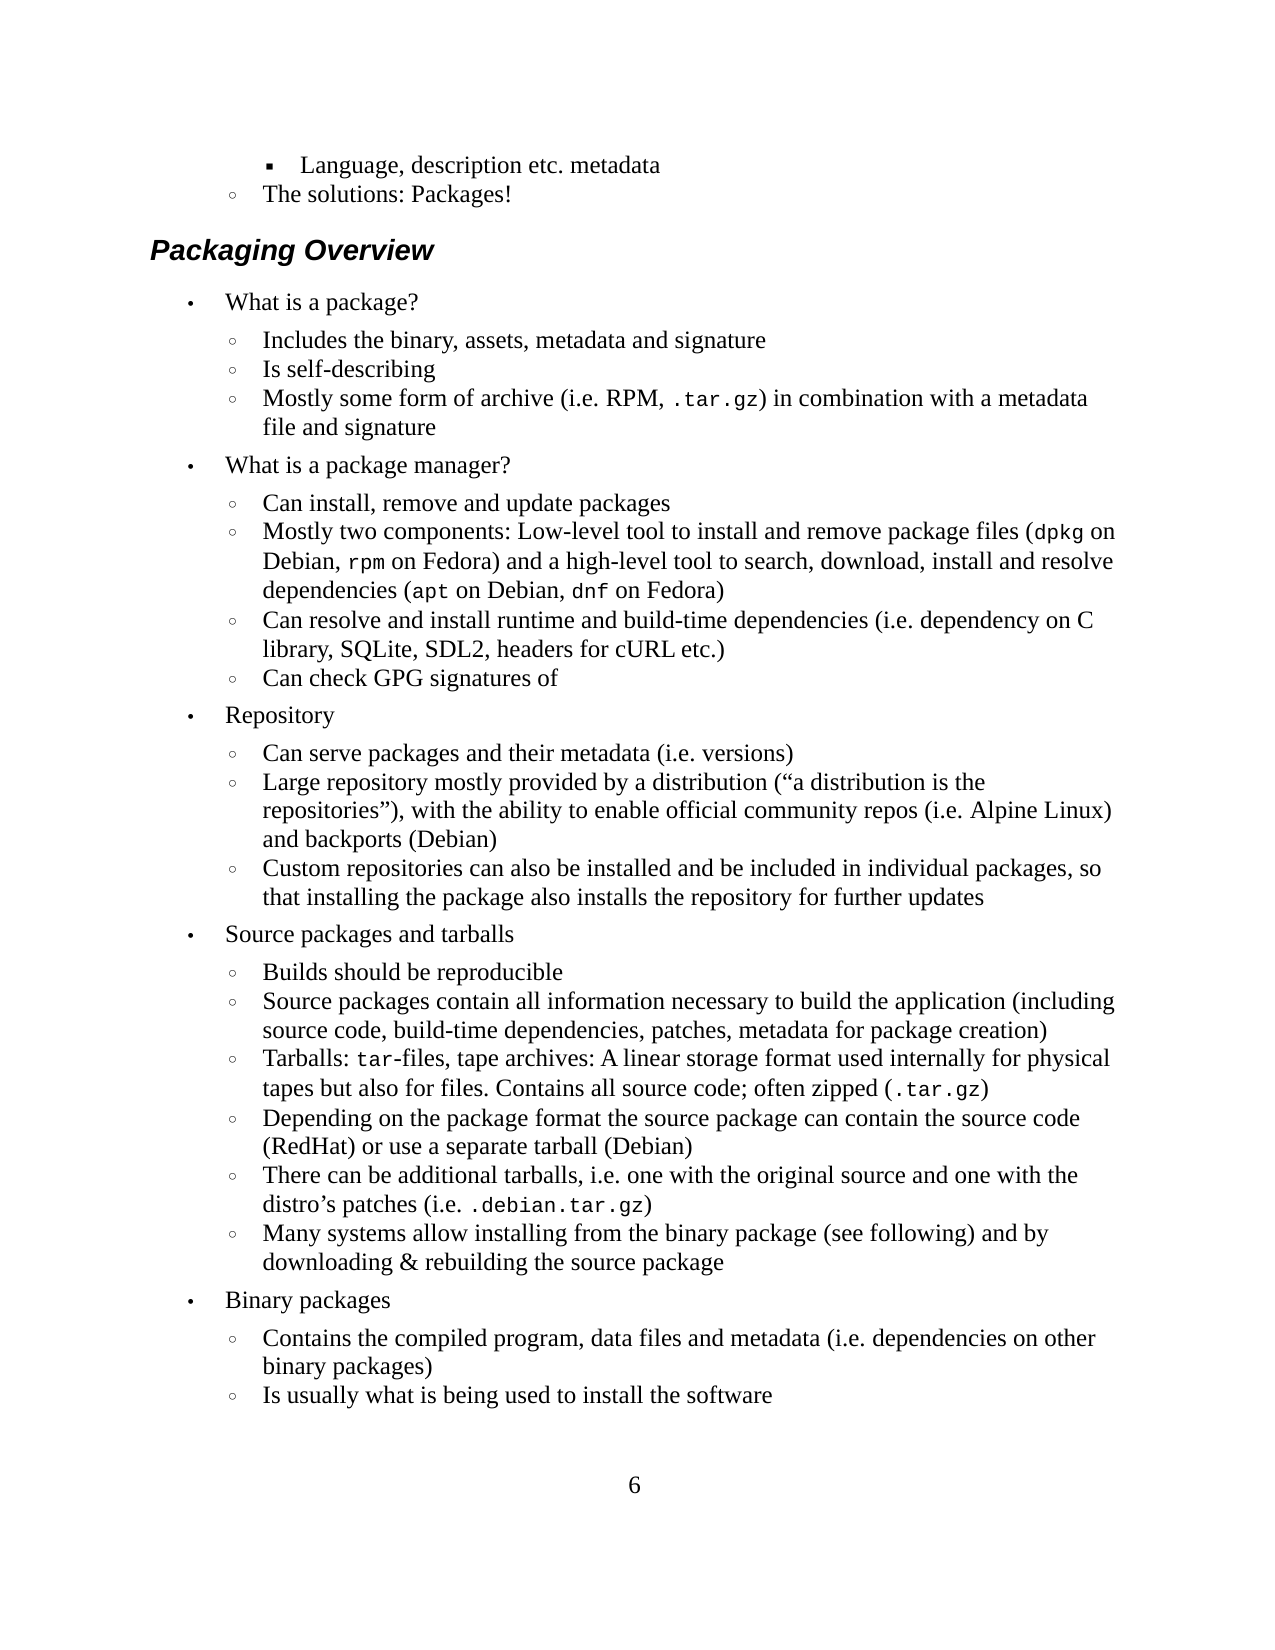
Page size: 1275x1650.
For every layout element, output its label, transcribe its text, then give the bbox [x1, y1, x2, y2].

list Contains the compiled program, data files and metadata (i.e. dependencies on other binary packages) [225, 1323, 1125, 1380]
list Includes the binary, assets, metadata and signature [225, 325, 1125, 354]
list The solutions: Packages! [225, 179, 1125, 207]
list There can be additional tarballs, i.e. one with the original source and one with the distro’s patches (i.e. .debian.tar.gz) [225, 1160, 1125, 1218]
list Can serve packages and their metadata (i.e. versions) [225, 738, 1125, 767]
list Builds should be reproducible [225, 957, 1125, 986]
subtitle Packaging Overview [150, 232, 1125, 266]
list Source packages and tarballs [187, 919, 1125, 948]
list What is a package? [187, 287, 1125, 316]
list Can check GPG signatures of [225, 663, 1125, 691]
list Repository [187, 700, 1125, 729]
list Is usually what is being used to install the software [225, 1380, 1125, 1409]
list Mostly some form of archive (i.e. RPM, .tar.gz) in combination with a metadata file and signature [225, 383, 1125, 441]
list Many systems allow installing from the binary package (see following) and by downloading & rebuilding the source package [225, 1218, 1125, 1276]
list Can resolve and install runtime and build-time dependencies (i.e. dependency on C library, SQLite, SDL2, headers for cURL etc.) [225, 605, 1125, 663]
list Mostly two components: Low-level tool to install and remove package files (dpkg on Debian, rpm on Fedora) and a high-level tool to search, download, install and resolve dependencies (apt on Debian, dnf on Fedora) [225, 516, 1125, 605]
list Is self-describing [225, 354, 1125, 383]
list Depending on the package format the source package can contain the source code (RedHat) or use a separate tarball (Debian) [225, 1103, 1125, 1160]
list Large repository mostly provided by a distribution (“a distribution is the repositories”), with the ability to enable official community repos (i.e. Alpine Linux) and backports (Debian) [225, 767, 1125, 853]
list Tarballs: tar-files, tape archives: A linear storage format used internally for physical tapes but also for files. Contains all source code; often zipped (.tar.gz) [225, 1043, 1125, 1103]
list What is a package manager? [187, 450, 1125, 479]
list Language, description etc. metadata [262, 150, 1125, 179]
list Source packages contain all information necessary to build the application (including source code, build-time dependencies, patches, metadata for package creation) [225, 986, 1125, 1043]
list Can install, remove and update packages [225, 488, 1125, 516]
list Binary packages [187, 1285, 1125, 1314]
list Custom repositories can also be installed and be included in individual packages, so that installing the package also installs the repository for further updates [225, 853, 1125, 911]
